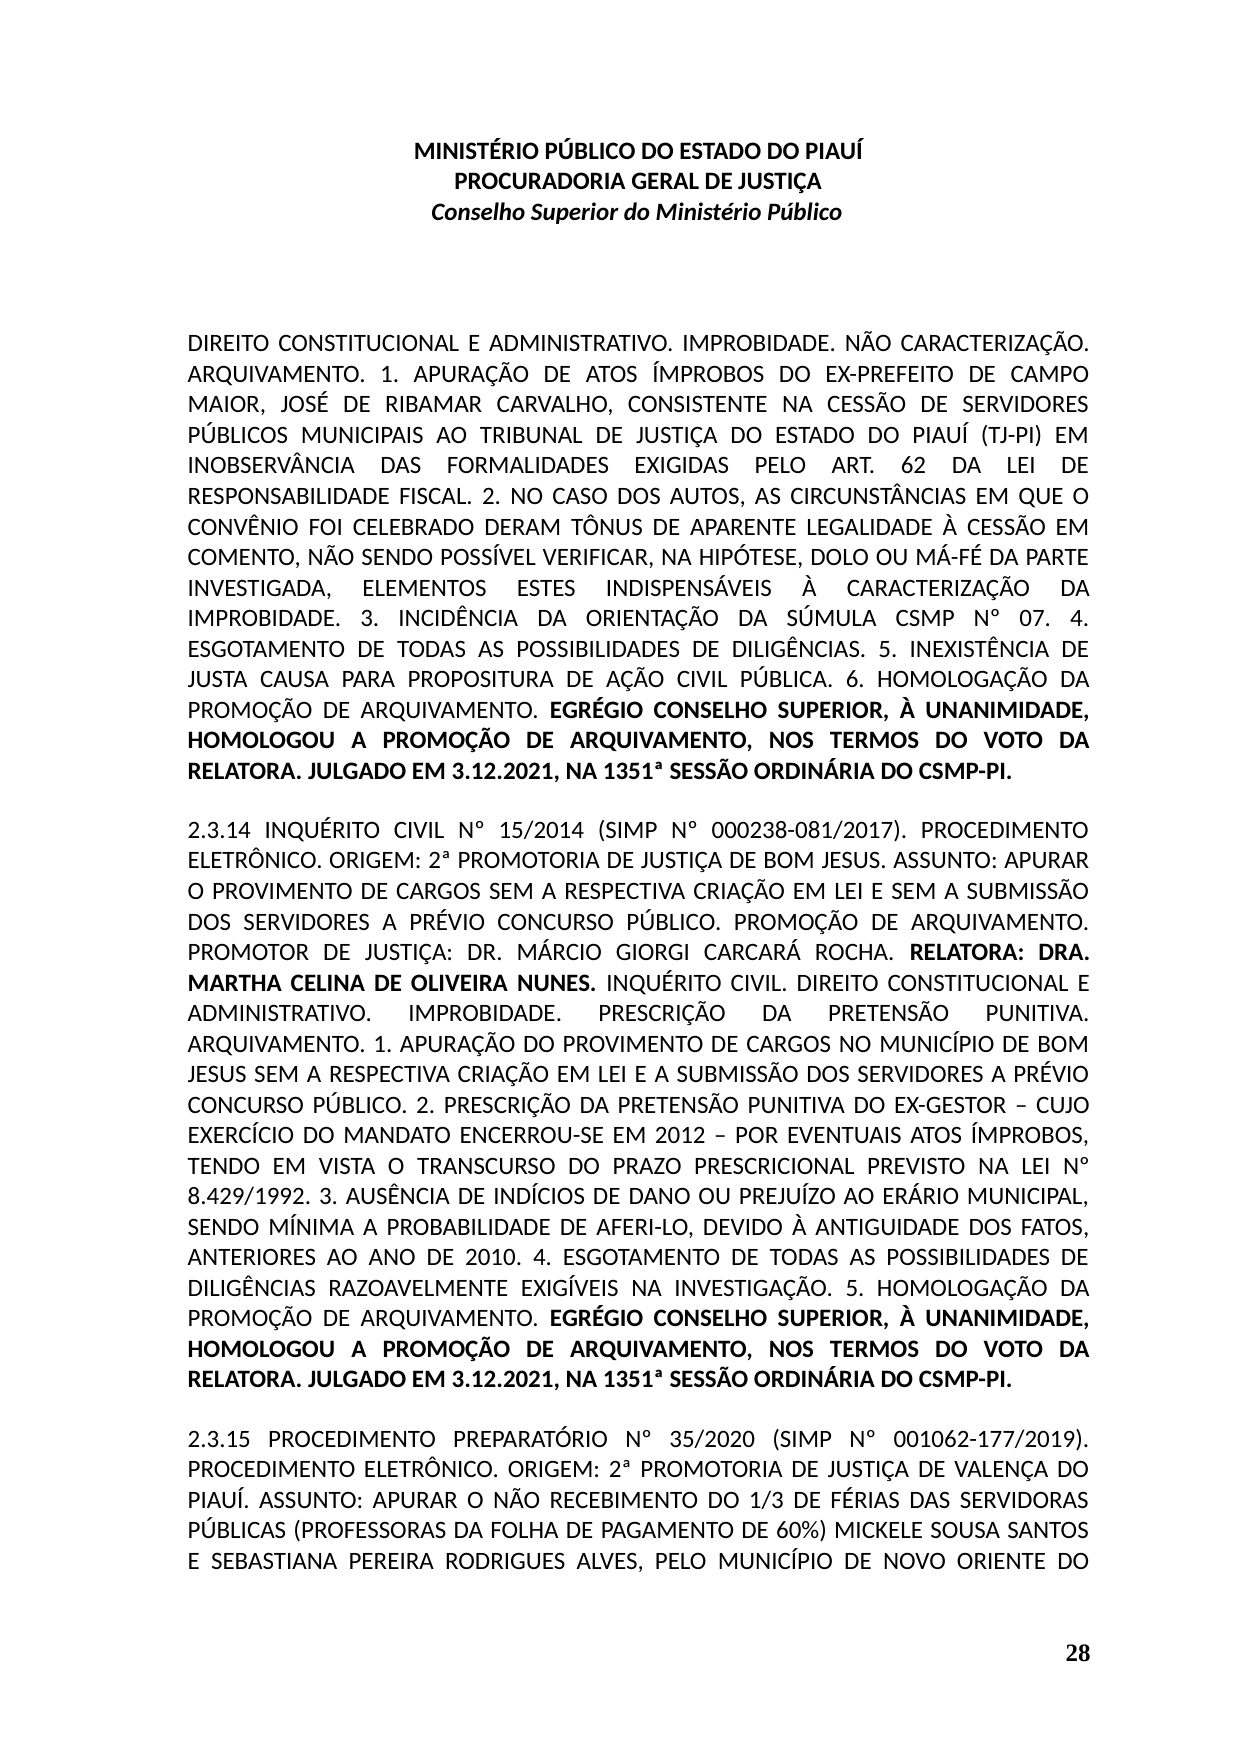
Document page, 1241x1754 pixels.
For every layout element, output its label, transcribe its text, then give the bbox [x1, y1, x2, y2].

text DIREITO CONSTITUCIONAL E ADMINISTRATIVO. IMPROBIDADE. NÃO CARACTERIZAÇÃO. ARQUIVAMENTO. 1. Apuração de atos ímprobos do ex-prefeito de Campo Maior, José de Ribamar Carvalho, consistente na cessão de servidores públicos municipais ao Tribunal de Justiça do Estado do Piauí (TJ-PI) em inobservância das formalidades exigidas pelo art. 62 da Lei de Responsabilidade Fiscal. 2. No caso dos autos, as circunstâncias em que o convênio foi celebrado deram tônus de aparente legalidade à cessão em comento, não sendo possível verificar, na hipótese, dolo ou má-fé da parte investigada, elementos estes indispensáveis à caracterização da improbidade. 3. Incidência da orientação da Súmula CSMP nº 07. 4. Esgotamento de todas as possibilidades de diligências. 5. Inexistência de justa causa para propositura de ação civil pública. 6. Homologação da promoção de arquivamento. EGRÉGIO CONSELHO SUPERIOR, À UNANIMIDADE, HOMOLOGOU A PROMOÇÃO DE ARQUIVAMENTO, NOS TERMOS DO VOTO Da Relatora. JULGADO EM 3.12.2021, NA 1351ª SESSÃO ORDINÁRIA DO CSMP-PI. [187, 327, 1090, 785]
text 2.3.14 INQUÉRITO CIVIL Nº 15/2014 (SIMP Nº 000238-081/2017). PROCEDIMENTO ELETRÔNICO. ORIGEM: 2ª PROMOTORIA DE JUSTIÇA DE BOM JESUS. ASSUNTO: APURAR O PROVIMENTO DE CARGOS SEM A RESPECTIVA CRIAÇÃO EM LEI E SEM A SUBMISSÃO DOS SERVIDORES A PRÉVIO CONCURSO PÚBLICO. PROMOÇÃO DE ARQUIVAMENTO. PROMOTOR DE JUSTIÇA: DR. MÁRCIO GIORGI CARCARÁ ROCHA. RELATORA: DRA. MARTHA CELINA DE OLIVEIRA NUNES. INQUÉRITO CIVIL. DIREITO CONSTITUCIONAL E ADMINISTRATIVO. IMPROBIDADE. PRESCRIÇÃO DA PRETENSÃO PUNITIVA. ARQUIVAMENTO. 1. Apuração do provimento de cargos no Município de Bom Jesus sem a respectiva criação em lei e a submissão dos servidores a prévio concurso público. 2. Prescrição da pretensão punitiva do ex-gestor – cujo exercício do mandato encerrou-se em 2012 – por eventuais atos ímprobos, tendo em vista o transcurso do prazo prescricional previsto na Lei nº 8.429/1992. 3. Ausência de indícios de dano ou prejuízo ao erário municipal, sendo mínima a probabilidade de aferi-lo, devido à antiguidade dos fatos, anteriores ao ano de 2010. 4. Esgotamento de todas as possibilidades de diligências razoavelmente exigíveis na investigação. 5. Homologação da promoção de arquivamento. EGRÉGIO CONSELHO SUPERIOR, À UNANIMIDADE, HOMOLOGOU A PROMOÇÃO DE ARQUIVAMENTO, NOS TERMOS DO VOTO Da Relatora. JULGADO EM 3.12.2021, NA 1351ª SESSÃO ORDINÁRIA DO CSMP-PI. [187, 814, 1090, 1394]
text 2.3.15 PROCEDIMENTO PREPARATÓRIO Nº 35/2020 (SIMP Nº 001062-177/2019). PROCEDIMENTO ELETRÔNICO. ORIGEM: 2ª PROMOTORIA DE JUSTIÇA DE VALENÇA DO PIAUÍ. ASSUNTO: APURAR O NÃO RECEBIMENTO DO 1/3 DE FÉRIAS DAS SERVIDORAS PÚBLICAS (PROFESSORAS DA FOLHA DE PAGAMENTO DE 60%) MICKELE SOUSA SANTOS E SEBASTIANA PEREIRA RODRIGUES ALVES, PELO MUNICÍPIO DE NOVO ORIENTE DO [187, 1423, 1090, 1575]
